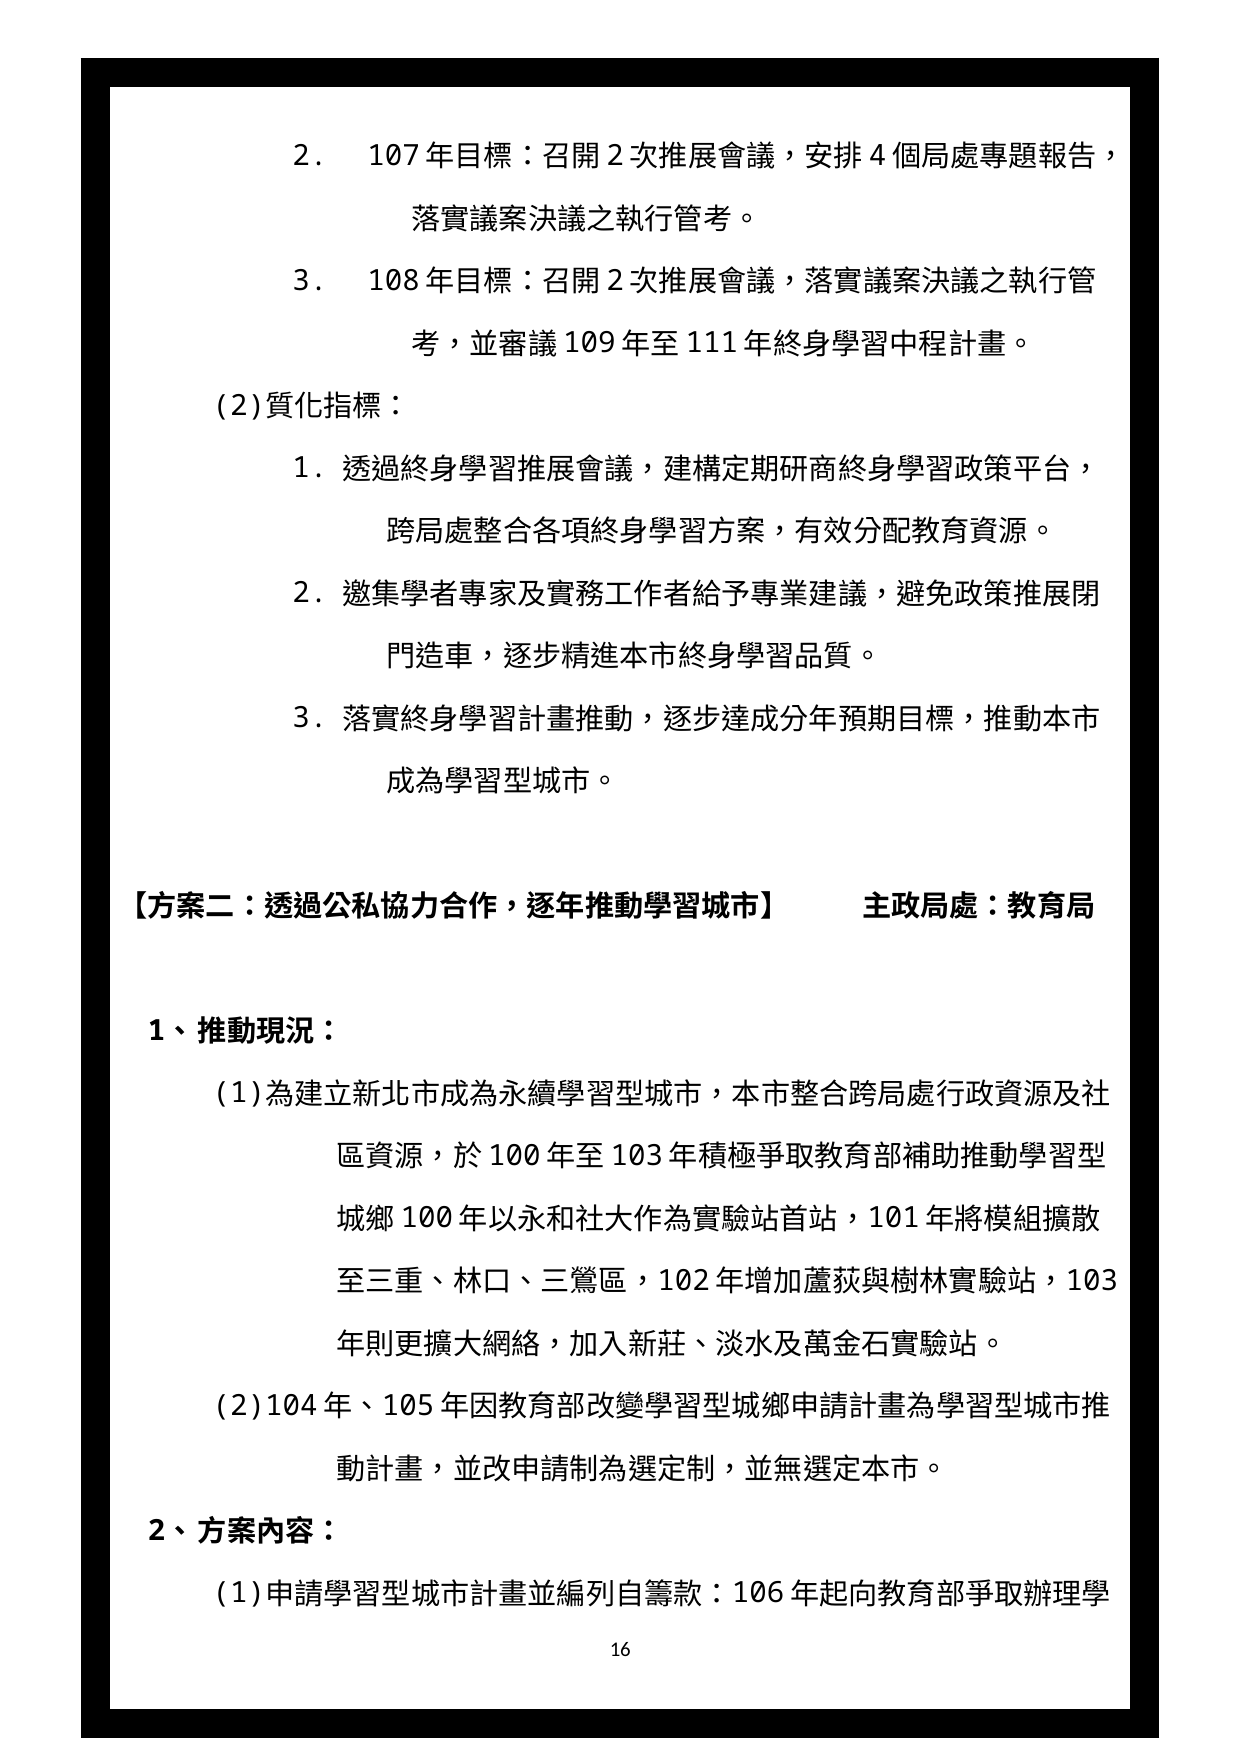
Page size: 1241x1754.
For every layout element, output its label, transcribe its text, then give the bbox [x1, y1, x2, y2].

list 104年、105年因教育部改變學習型城鄉申請計畫為學習型城市推動計畫，並改申請制為選定制，並無選定本市。 [212, 1362, 1122, 1487]
list 申請學習型城市計畫並編列自籌款：106年起向教育部爭取辦理學 [212, 1550, 1122, 1612]
list 透過終身學習推展會議，建構定期研商終身學習政策平台，跨局處整合各項終身學習方案，有效分配教育資源。 [292, 425, 1122, 550]
list 推動現況： [148, 987, 1122, 1050]
list 方案內容： [148, 1487, 1122, 1550]
list 落實終身學習計畫推動，逐步達成分年預期目標，推動本市成為學習型城市。 [292, 675, 1122, 800]
list 為建立新北市成為永續學習型城市，本市整合跨局處行政資源及社區資源，於100年至103年積極爭取教育部補助推動學習型城鄉100年以永和社大作為實驗站首站，101年將模組擴散至三重、林口、三鶯區，102年增加蘆荻與樹林實驗站，103年則更擴大網絡，加入新莊、淡水及萬金石實驗站。 [212, 1050, 1122, 1362]
list 108年目標：召開2次推展會議，落實議案決議之執行管考，並審議109年至111年終身學習中程計畫。 [292, 237, 1122, 362]
list 邀集學者專家及實務工作者給予專業建議，避免政策推展閉門造車，逐步精進本市終身學習品質。 [292, 550, 1122, 675]
list 107年目標：召開2次推展會議，安排4個局處專題報告，落實議案決議之執行管考。 [292, 112, 1122, 237]
text 【方案二：透過公私協力合作，逐年推動學習城市】 主政局處：教育局 [118, 862, 1122, 925]
list 質化指標： [212, 362, 1122, 425]
